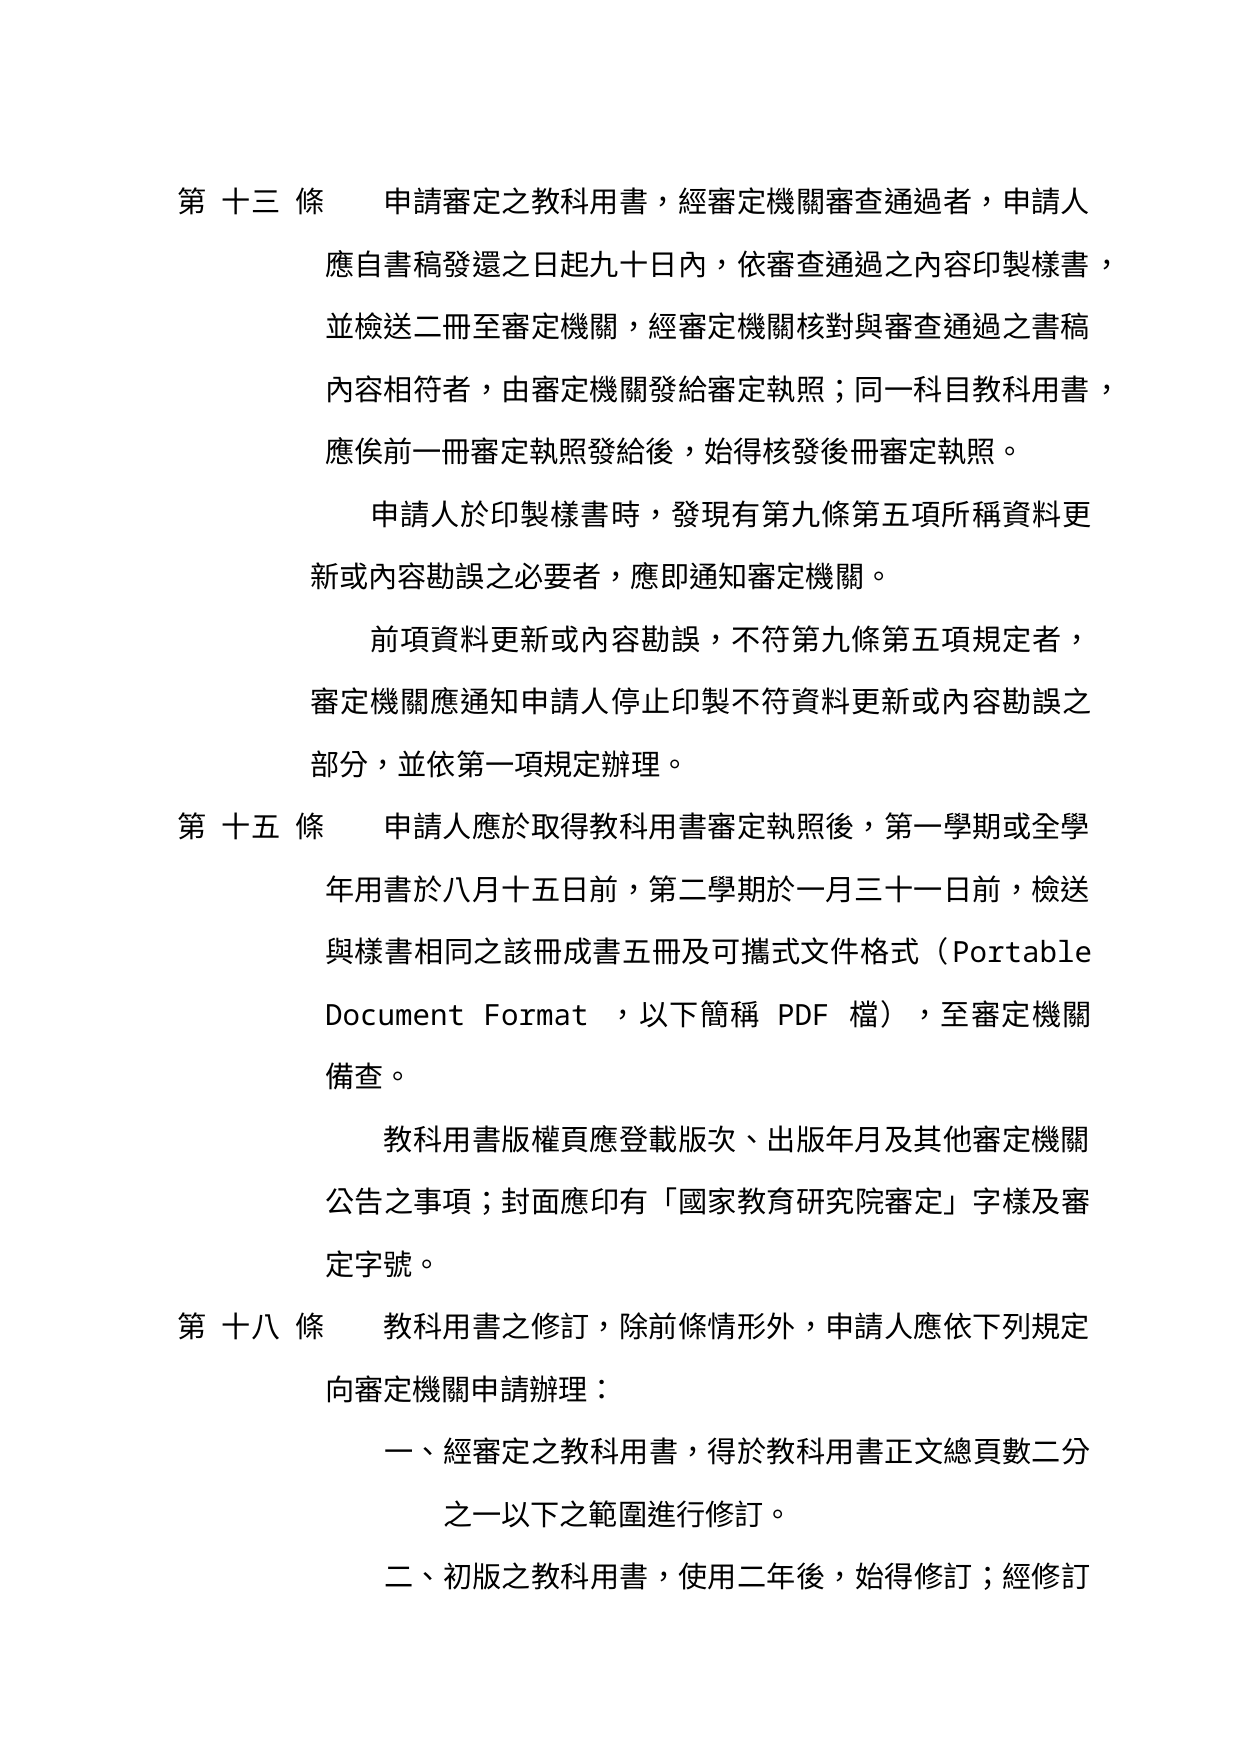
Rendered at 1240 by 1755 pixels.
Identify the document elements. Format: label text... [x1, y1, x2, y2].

text 申請人於印製樣書時，發現有第九條第五項所稱資料更新或內容勘誤之必要者，應即通知審定機關。 [310, 471, 1092, 596]
text 教科用書版權頁應登載版次、出版年月及其他審定機關公告之事項；封面應印有「國家教育研究院審定」字樣及審定字號。 [325, 1096, 1092, 1283]
text 第 十八 條 教科用書之修訂，除前條情形外，申請人應依下列規定向審定機關申請辦理： [177, 1283, 1092, 1408]
text 前項資料更新或內容勘誤，不符第九條第五項規定者，審定機關應通知申請人停止印製不符資料更新或內容勘誤之部分，並依第一項規定辦理。 [310, 596, 1092, 783]
text 第 十五 條 申請人應於取得教科用書審定執照後，第一學期或全學年用書於八月十五日前，第二學期於一月三十一日前，檢送與樣書相同之該冊成書五冊及可攜式文件格式（Portable Document Format ，以下簡稱 PDF 檔），至審定機關備查。 [177, 783, 1092, 1096]
text 一、經審定之教科用書，得於教科用書正文總頁數二分之一以下之範圍進行修訂。 [384, 1408, 1092, 1533]
text 二、初版之教科用書，使用二年後，始得修訂；經修訂 [384, 1533, 1092, 1596]
text 第 十三 條 申請審定之教科用書，經審定機關審查通過者，申請人應自書稿發還之日起九十日內，依審查通過之內容印製樣書，並檢送二冊至審定機關，經審定機關核對與審查通過之書稿內容相符者，由審定機關發給審定執照；同一科目教科用書，應俟前一冊審定執照發給後，始得核發後冊審定執照。 [177, 158, 1092, 471]
